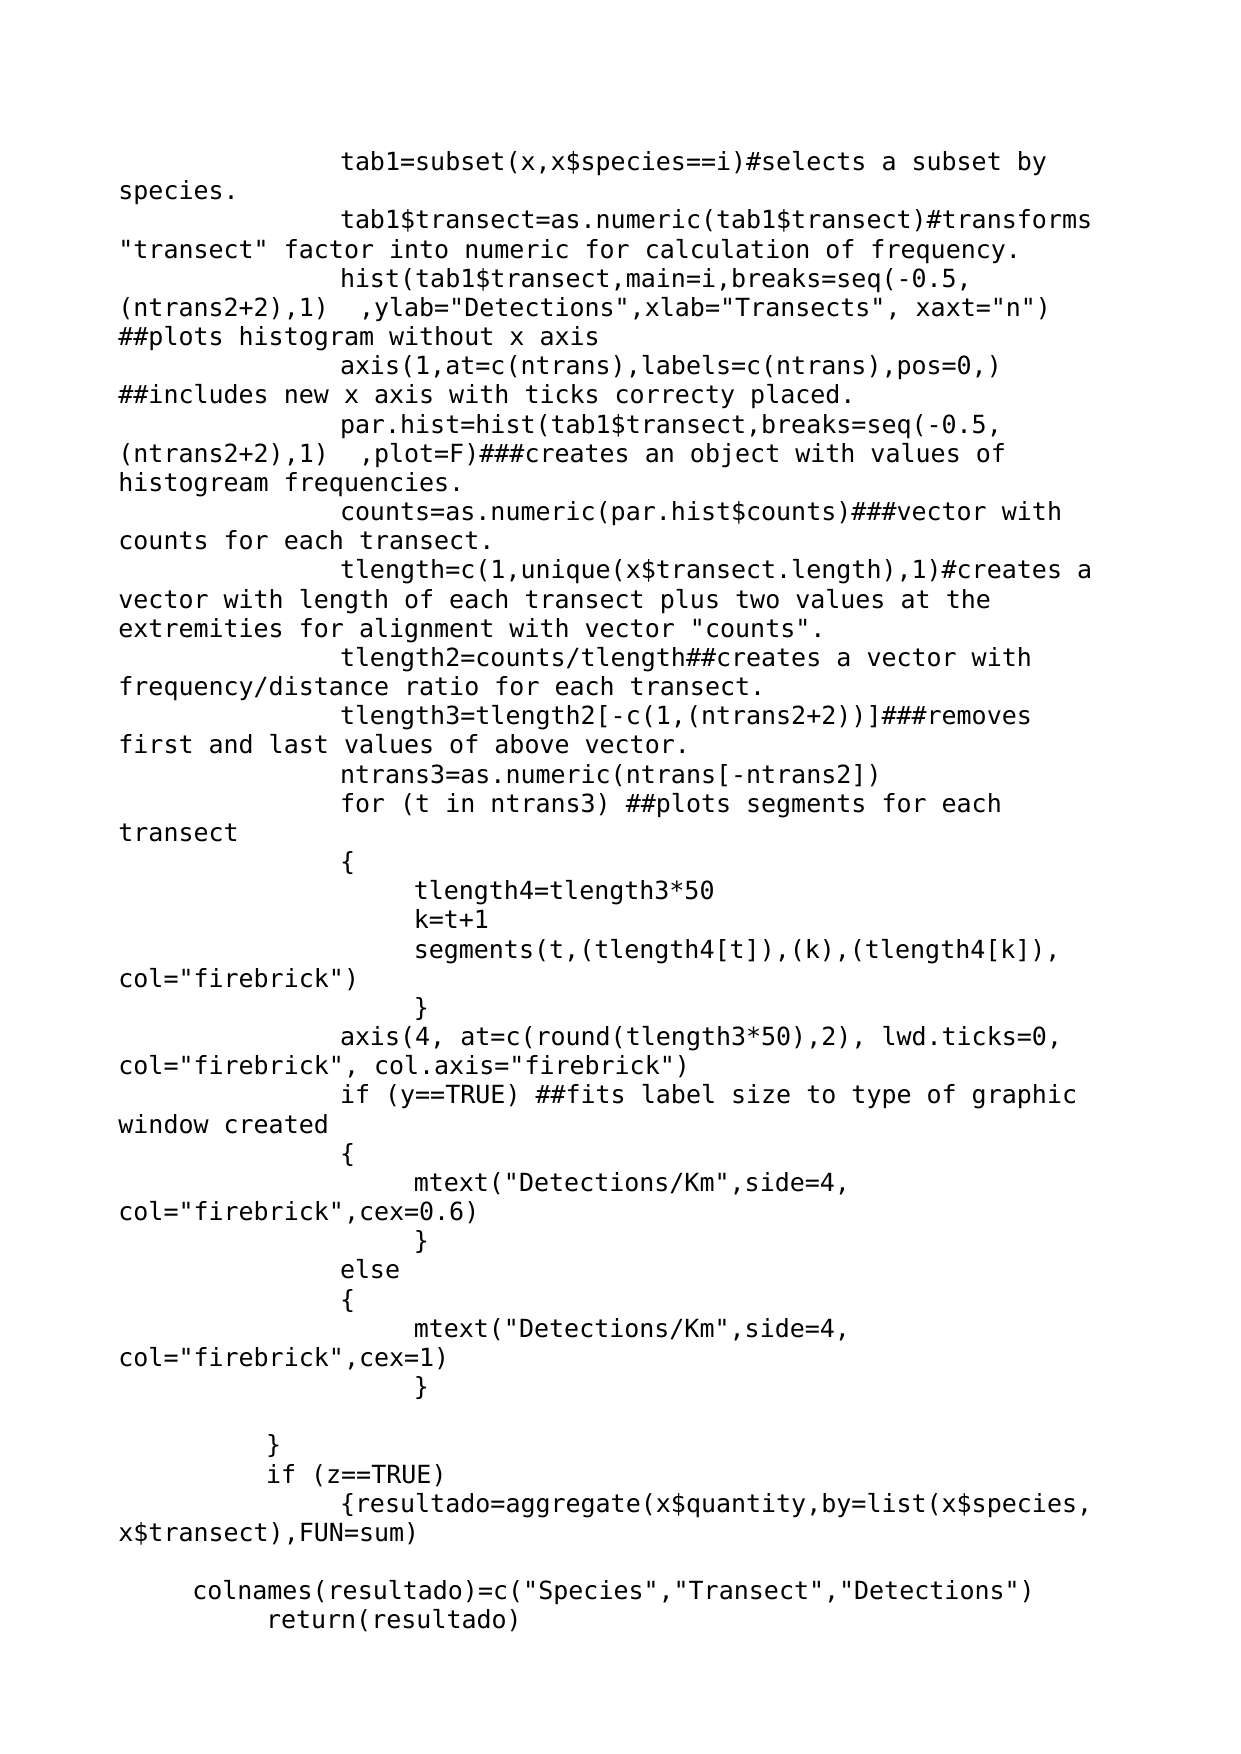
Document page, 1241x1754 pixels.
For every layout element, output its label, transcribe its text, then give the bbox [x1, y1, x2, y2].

text tab1=subset(x,x$species==i)#selects a subset by species. tab1$transect=as.numeric(tab1$transect)#transforms "transect" factor into numeric for calculation of frequency. hist(tab1$transect,main=i,breaks=seq(-0.5,(ntrans2+2),1) ,ylab="Detections",xlab="Transects", xaxt="n") ##plots histogram without x axis axis(1,at=c(ntrans),labels=c(ntrans),pos=0,) ##includes new x axis with ticks correcty placed. par.hist=hist(tab1$transect,breaks=seq(-0.5,(ntrans2+2),1) ,plot=F)###creates an object with values of histogream frequencies. counts=as.numeric(par.hist$counts)###vector with counts for each transect. tlength=c(1,unique(x$transect.length),1)#creates a vector with length of each transect plus two values at the extremities for alignment with vector "counts". tlength2=counts/tlength##creates a vector with frequency/distance ratio for each transect. tlength3=tlength2[-c(1,(ntrans2+2))]###removes first and last values of above vector. ntrans3=as.numeric(ntrans[-ntrans2]) for (t in ntrans3) ##plots segments for each transect { tlength4=tlength3*50 k=t+1 segments(t,(tlength4[t]),(k),(tlength4[k]), col="firebrick") } axis(4, at=c(round(tlength3*50),2), lwd.ticks=0, col="firebrick", col.axis="firebrick") if (y==TRUE) ##fits label size to type of graphic window created { mtext("Detections/Km",side=4, col="firebrick",cex=0.6) } else { mtext("Detections/Km",side=4, col="firebrick",cex=1) } } if (z==TRUE) {resultado=aggregate(x$quantity,by=list(x$species, x$transect),FUN=sum) colnames(resultado)=c("Species","Transect","Detections") return(resultado) [118, 118, 1122, 1635]
